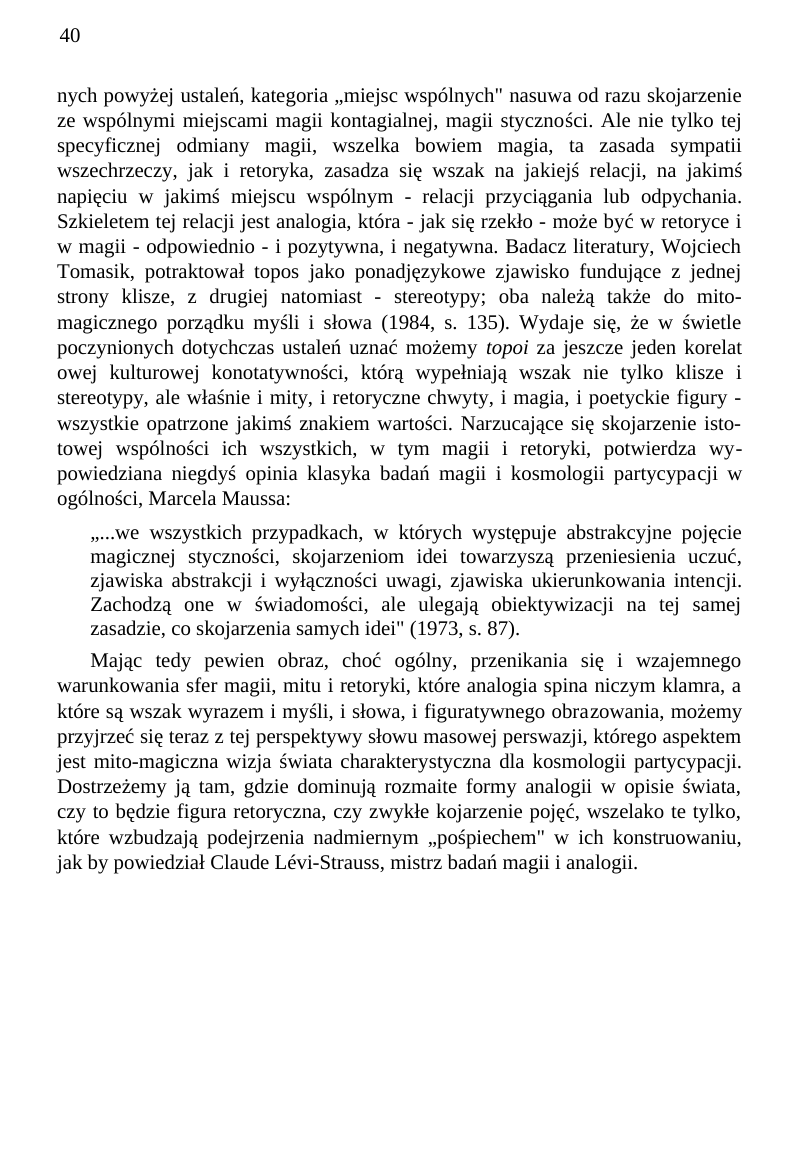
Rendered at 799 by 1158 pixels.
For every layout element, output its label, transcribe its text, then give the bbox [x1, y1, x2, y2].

text Mając tedy pewien obraz, choć ogólny, przenikania się i wzajemnego warunkowania sfer magii, mitu i retoryki, które analogia spina niczym klamra, a które są wszak wyrazem i myśli, i słowa, i figuratywnego obra­zowania, możemy przyjrzeć się teraz z tej perspektywy słowu masowej perswazji, którego aspektem jest mito-magiczna wizja świata charaktery­styczna dla kosmologii partycypacji. Dostrzeżemy ją tam, gdzie dominują rozmaite formy analogii w opisie świata, czy to będzie figura retoryczna, czy zwykłe kojarzenie pojęć, wszelako te tylko, które wzbudzają podej­rzenia nadmiernym „pośpiechem" w ich konstruowaniu, jak by powie­dział Claude Lévi-Strauss, mistrz badań magii i analogii. [57, 648, 742, 874]
text 40 [59, 23, 85, 47]
text „...we wszystkich przypadkach, w których występuje abstrakcyjne pojęcie magicznej styczności, skojarzeniom idei towarzyszą przeniesienia uczuć, zjawiska abstrakcji i wyłączności uwagi, zjawiska ukierunkowania inten­cji. Zachodzą one w świadomości, ale ulegają obiektywizacji na tej samej zasadzie, co skojarzenia samych idei" (1973, s. 87). [90, 519, 742, 640]
text nych powyżej ustaleń, kategoria „miejsc wspólnych" nasuwa od razu skojarzenie ze wspólnymi miejscami magii kontagialnej, magii styczno­ści. Ale nie tylko tej specyficznej odmiany magii, wszelka bowiem magia, ta zasada sympatii wszechrzeczy, jak i retoryka, zasadza się wszak na ja­kiejś relacji, na jakimś napięciu w jakimś miejscu wspólnym - relacji przy­ciągania lub odpychania. Szkieletem tej relacji jest analogia, która - jak się rzekło - może być w retoryce i w magii - odpowiednio - i pozytywna, i negatywna. Badacz literatury, Wojciech Tomasik, potraktował topos jako ponadjęzykowe zjawisko fundujące z jednej strony klisze, z drugiej nato­miast - stereotypy; oba należą także do mito-magicznego porządku myśli i słowa (1984, s. 135). Wydaje się, że w świetle poczynionych dotychczas ustaleń uznać możemy topoi za jeszcze jeden korelat owej kulturowej konotatywności, którą wypełniają wszak nie tylko klisze i stereotypy, ale właśnie i mity, i retoryczne chwyty, i magia, i poetyckie figury - wszy­stkie opatrzone jakimś znakiem wartości. Narzucające się skojarzenie isto- towej wspólności ich wszystkich, w tym magii i retoryki, potwierdza wy­powiedziana niegdyś opinia klasyka badań magii i kosmologii partycypa­cji w ogólności, Marcela Maussa: [57, 83, 742, 510]
